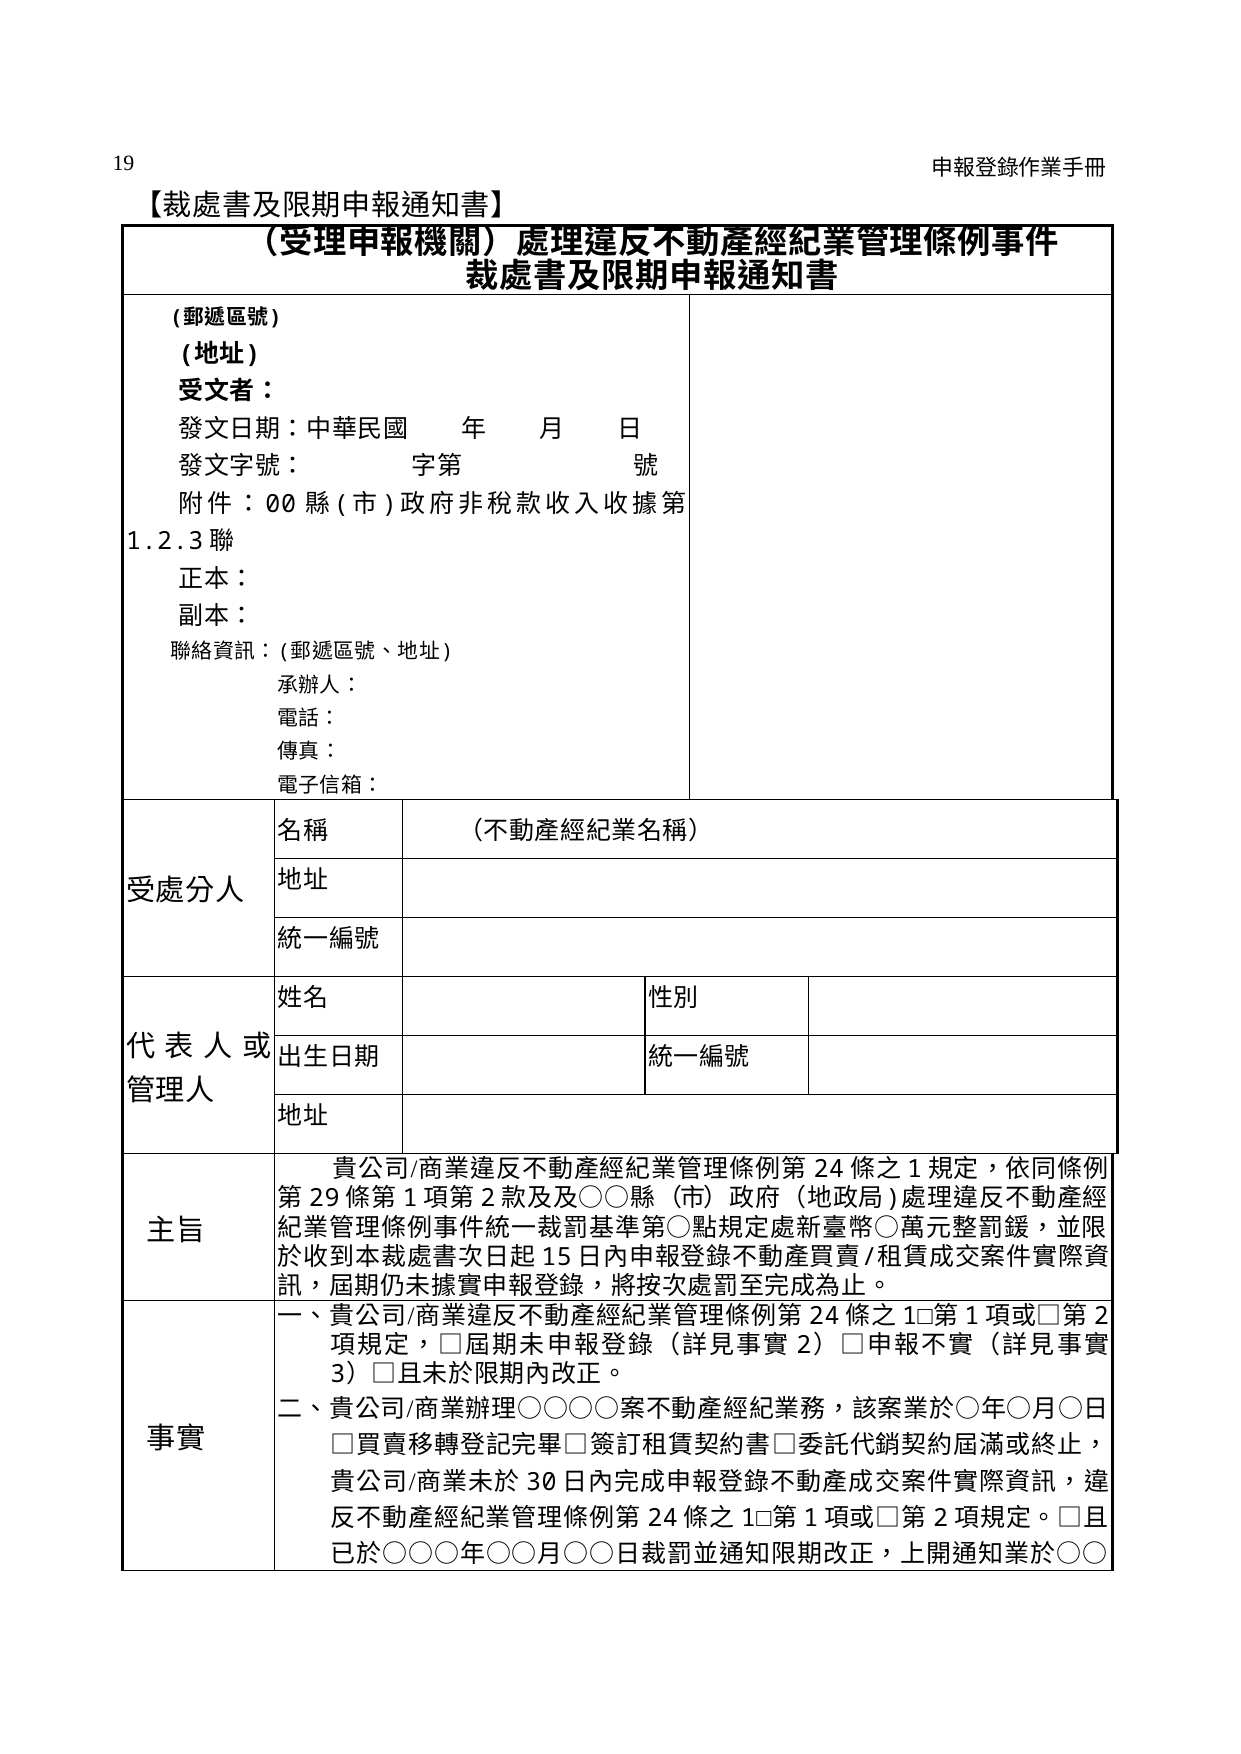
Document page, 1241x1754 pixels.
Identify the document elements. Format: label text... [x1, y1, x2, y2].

table_cell 事實 [124, 1301, 274, 1570]
table_header （受理申報機關）處理違反不動產經紀業管理條例事件 裁處書及限期申報通知書 [124, 227, 1111, 294]
table_cell 名稱 [275, 800, 402, 858]
table_cell 代表人或管理人 [124, 977, 274, 1153]
table_cell [809, 1036, 1116, 1094]
table_cell 出生日期 [275, 1036, 402, 1094]
table_cell （不動產經紀業名稱） [403, 800, 1116, 858]
table_cell 主旨 [124, 1154, 274, 1300]
table_cell [403, 1036, 644, 1094]
table_cell 受處分人 [124, 800, 274, 976]
table_cell [809, 977, 1116, 1035]
table_cell 統一編號 [646, 1036, 808, 1094]
table_cell 貴公司/商業違反不動產經紀業管理條例第24條之1規定，依同條例第29條第1項第2款及及○○縣（市）政府（地政局)處理違反不動產經紀業管理條例事件統一裁罰基準第○點規定處新臺幣○萬元整罰鍰，並限於收到本裁處書次日起15日內申報登錄不動產買賣/租賃成交案件實際資訊，屆期仍未據實申報登錄，將按次處罰至完成為止。 [275, 1154, 1111, 1300]
table_cell 姓名 [275, 977, 402, 1035]
text 【裁處書及限期申報通知書】 [112, 182, 1128, 224]
table_cell 一、貴公司/商業違反不動產經紀業管理條例第24條之1□第1項或□第2項規定，□屆期未申報登錄（詳見事實2）□申報不實（詳見事實3）□且未於限期內改正。 二、貴公司/商業辦理○○○○案不動產經紀業務，該案業於○年○月○日□買賣移轉登記完畢□簽訂租賃契約書□委託代銷契約屆滿或終止，貴公司/商業未於30日內完成申報登錄不動產成交案件實際資訊，違反不動產經紀業管理條例第24條之1□第1項或□第2項規定。□且已於○○○年○○月○○日裁罰並通知限期改正，上開通知業於○○ [275, 1301, 1111, 1570]
table_cell 性別 [646, 977, 808, 1035]
table_cell [403, 859, 1116, 917]
table_cell (郵遞區號) (地址) 受文者： 發文日期：中華民國 年 月 日 發文字號： 字第 號 附件：00縣(市)政府非稅款收入收據第1.2.3聯 正本： 副本： 聯絡資訊：(郵遞區號、地址) 承辦人： 電話： 傳真： 電子信箱： [124, 295, 689, 799]
table_cell 地址 [275, 859, 402, 917]
table_cell 統一編號 [275, 918, 402, 976]
table_cell [403, 918, 1116, 976]
table_cell [403, 1095, 1116, 1153]
table_cell [403, 977, 644, 1035]
table_cell 地址 [275, 1095, 402, 1153]
table_cell [690, 295, 1111, 799]
